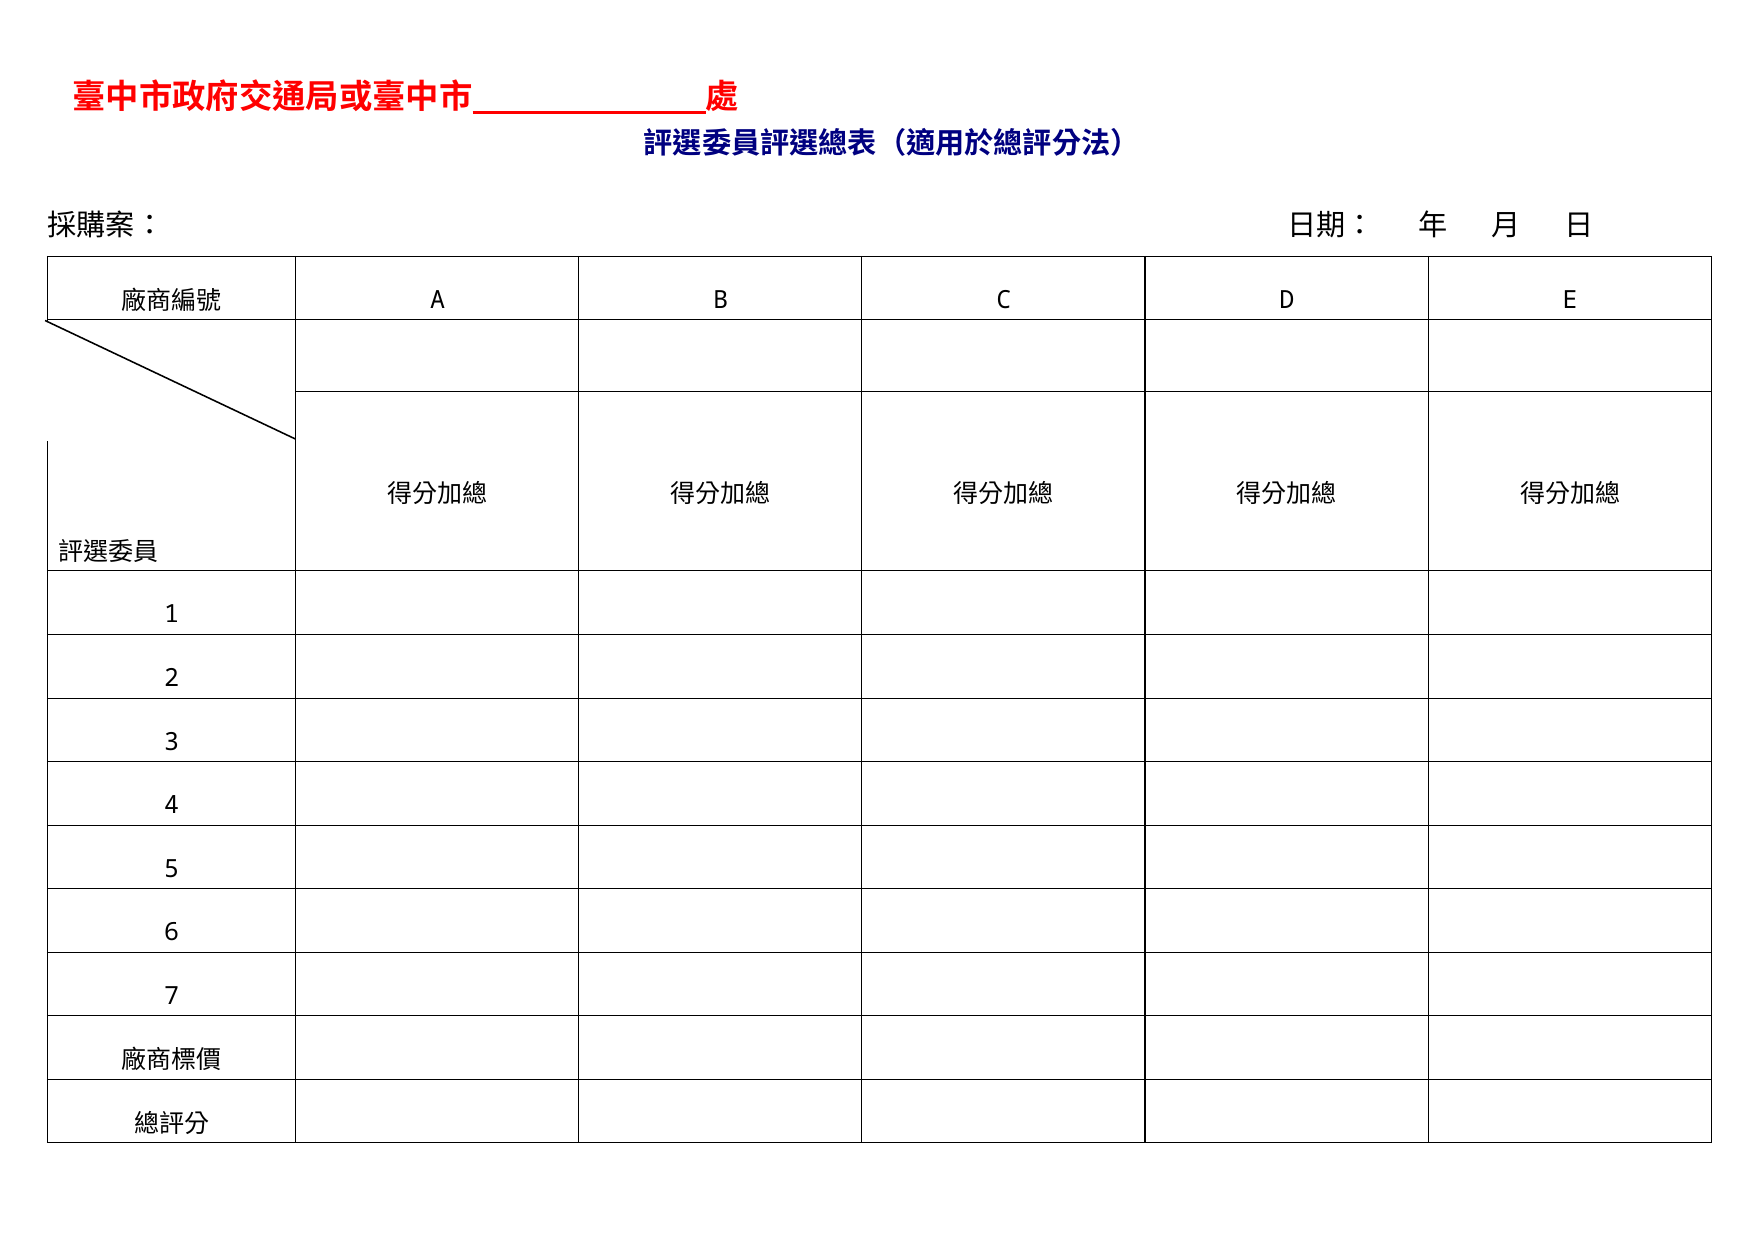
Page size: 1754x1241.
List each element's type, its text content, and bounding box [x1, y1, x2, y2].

table_cell [1429, 889, 1711, 952]
table_cell [862, 699, 1144, 761]
table_cell 7 [48, 953, 295, 1015]
table_cell 1 [48, 571, 295, 634]
table_cell [862, 953, 1144, 1015]
table_cell [1429, 571, 1711, 634]
table_cell 3 [48, 699, 295, 761]
table_cell [862, 1016, 1144, 1079]
table_cell [1146, 953, 1428, 1015]
table_cell [1146, 699, 1428, 761]
table_cell 2 [48, 635, 295, 697]
table_cell [296, 699, 578, 761]
table_header A [296, 257, 578, 319]
table_cell [579, 1016, 861, 1079]
table_header 廠商編號 [48, 257, 295, 319]
table_cell [1429, 635, 1711, 697]
table_cell [1146, 1016, 1428, 1079]
table_cell [862, 826, 1144, 888]
table_cell [296, 1080, 578, 1142]
table_cell [296, 762, 578, 824]
table_cell [862, 1080, 1144, 1142]
table_cell [1146, 762, 1428, 824]
table_cell [1146, 635, 1428, 697]
table_cell 得分加總 [579, 392, 861, 570]
table_cell [862, 320, 1144, 391]
table_cell [296, 889, 578, 952]
table_header E [1429, 257, 1711, 319]
table_cell [579, 1080, 861, 1142]
table_cell [1146, 1080, 1428, 1142]
table_cell [1146, 889, 1428, 952]
table_cell [296, 953, 578, 1015]
text 採購案： 日期： 年 月 日 [47, 181, 1707, 243]
table_header B [579, 257, 861, 319]
table_cell 廠商名稱 評選委員 [45, 322, 295, 570]
table_cell 5 [48, 826, 295, 888]
table_cell [579, 699, 861, 761]
text 評選委員評選總表（適用於總評分法） [136, 118, 1707, 162]
table_cell [1429, 320, 1711, 391]
table_cell [296, 635, 578, 697]
table_cell 總評分 [48, 1080, 295, 1142]
table_cell [1146, 320, 1428, 391]
table_cell 得分加總 [1429, 392, 1711, 570]
table_cell [579, 571, 861, 634]
table_cell 4 [48, 762, 295, 824]
table_cell [1146, 826, 1428, 888]
table_cell [1429, 953, 1711, 1015]
table_cell 得分加總 [296, 392, 578, 570]
table_cell [1429, 1080, 1711, 1142]
table_cell [296, 826, 578, 888]
table_cell 廠商標價 [48, 1016, 295, 1079]
table_cell [1429, 762, 1711, 824]
text 臺中市政府交通局或臺中市 處 [47, 70, 1707, 118]
table_cell [1429, 826, 1711, 888]
table_cell [296, 1016, 578, 1079]
table_cell [862, 762, 1144, 824]
table_cell [579, 320, 861, 391]
table_cell 得分加總 [1146, 392, 1428, 570]
table_cell [579, 889, 861, 952]
table_cell 得分加總 [862, 392, 1144, 570]
table_cell [1429, 699, 1711, 761]
table_cell [1146, 571, 1428, 634]
table_header D [1146, 257, 1428, 319]
table_cell 6 [48, 889, 295, 952]
table_cell [862, 889, 1144, 952]
table_header C [862, 257, 1144, 319]
table_cell [579, 635, 861, 697]
table_cell [296, 571, 578, 634]
table_cell [579, 953, 861, 1015]
table_cell [579, 762, 861, 824]
table_cell [579, 826, 861, 888]
table_cell 廠商名稱 評選委員 [48, 320, 295, 437]
table_cell [862, 571, 1144, 634]
table_cell [862, 635, 1144, 697]
table_cell [1429, 1016, 1711, 1079]
table_cell [296, 320, 578, 391]
